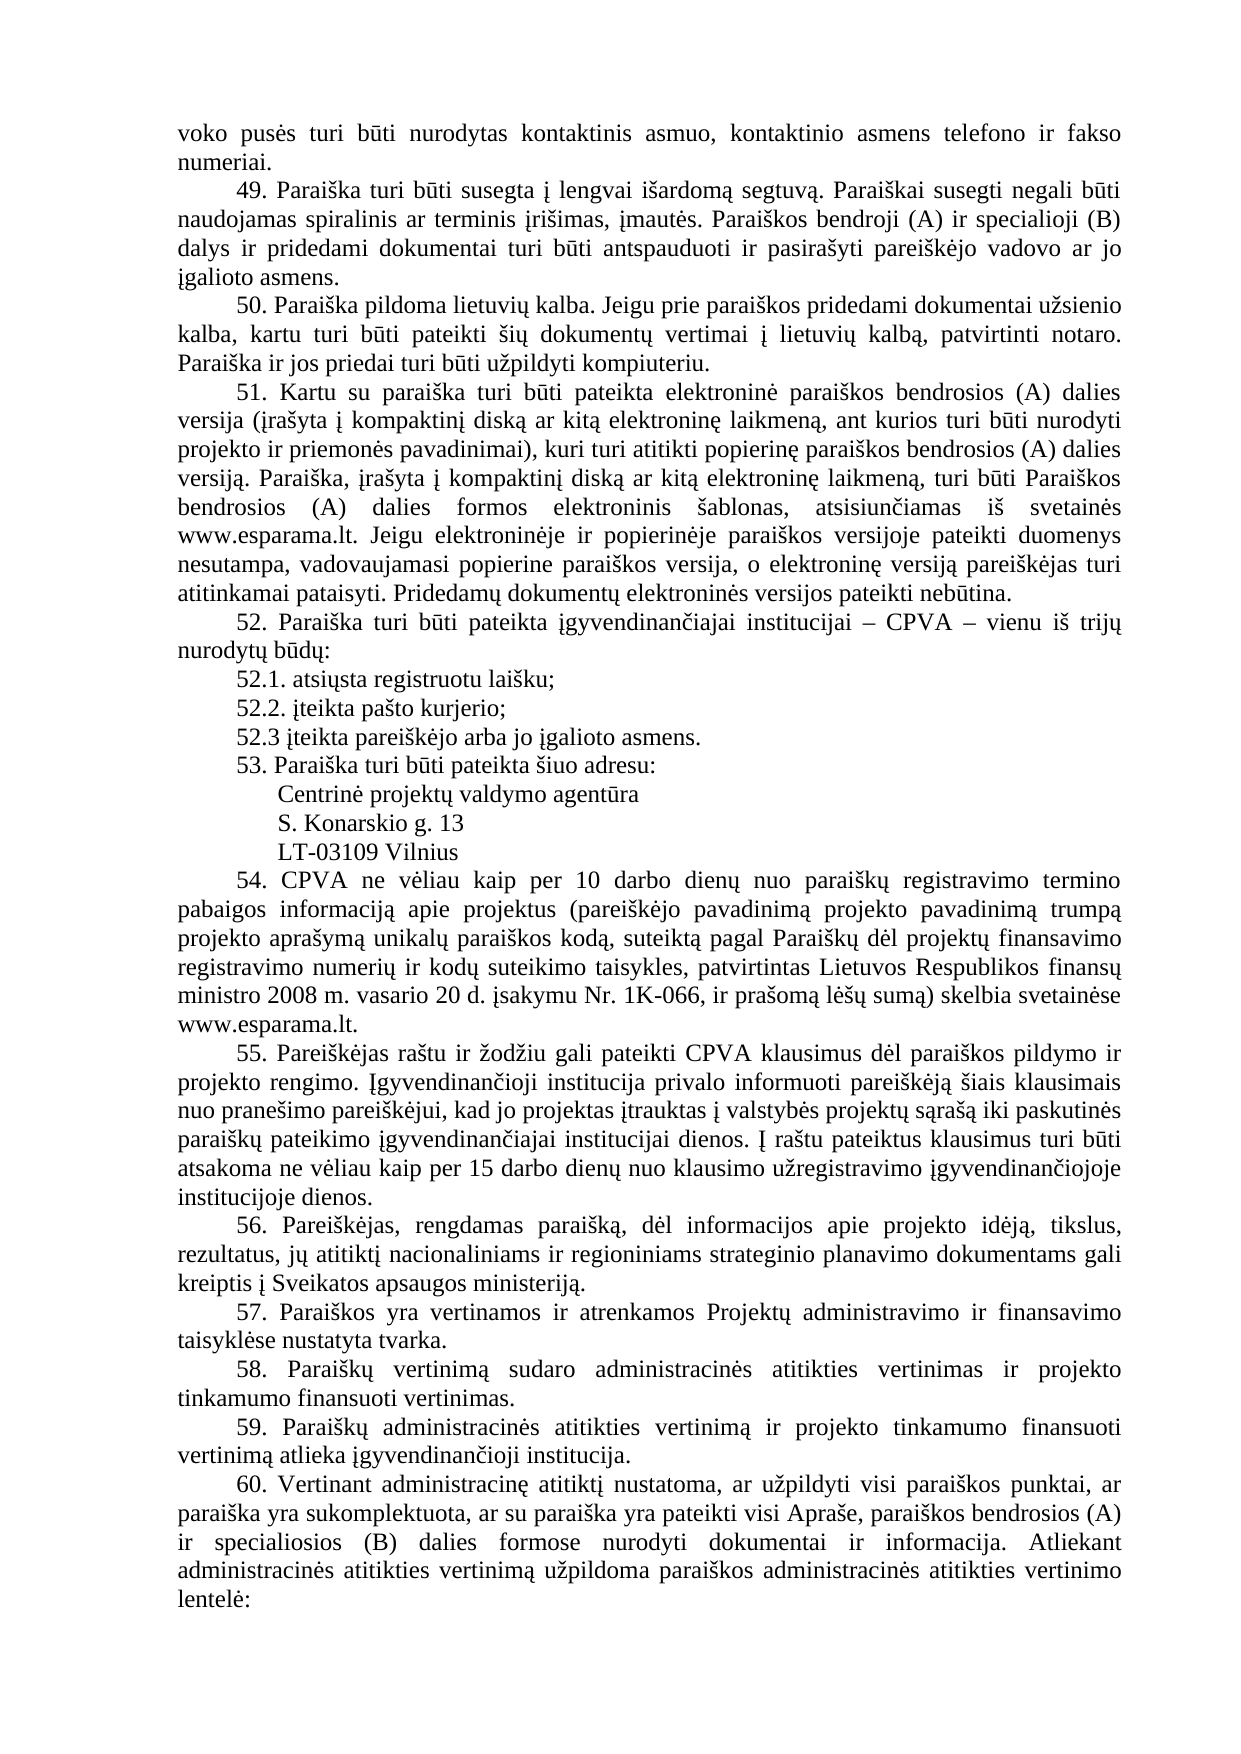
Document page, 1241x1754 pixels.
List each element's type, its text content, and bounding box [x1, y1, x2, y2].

text 49. Paraiška turi būti susegta į lengvai išardomą segtuvą. Paraiškai susegti negali būti naudojamas spiralinis ar terminis įrišimas, įmautės. Paraiškos bendroji (A) ir specialioji (B) dalys ir pridedami dokumentai turi būti antspauduoti ir pasirašyti pareiškėjo vadovo ar jo įgalioto asmens. [177, 176, 1122, 291]
text 58. Paraiškų vertinimą sudaro administracinės atitikties vertinimas ir projekto tinkamumo finansuoti vertinimas. [177, 1354, 1122, 1412]
text 52.2. įteikta pašto kurjerio; [177, 693, 1122, 722]
text 55. Pareiškėjas raštu ir žodžiu gali pateikti CPVA klausimus dėl paraiškos pildymo ir projekto rengimo. Įgyvendinančioji institucija privalo informuoti pareiškėją šiais klausimais nuo pranešimo pareiškėjui, kad jo projektas įtrauktas į valstybės projektų sąrašą iki paskutinės paraiškų pateikimo įgyvendinančiajai institucijai dienos. Į raštu pateiktus klausimus turi būti atsakoma ne vėliau kaip per 15 darbo dienų nuo klausimo užregistravimo įgyvendinančiojoje institucijoje dienos. [177, 1038, 1122, 1211]
text 52.1. atsiųsta registruotu laišku; [177, 664, 1122, 693]
text 51. Kartu su paraiška turi būti pateikta elektroninė paraiškos bendrosios (A) dalies versija (įrašyta į kompaktinį diską ar kitą elektroninę laikmeną, ant kurios turi būti nurodyti projekto ir priemonės pavadinimai), kuri turi atitikti popierinę paraiškos bendrosios (A) dalies versiją. Paraiška, įrašyta į kompaktinį diską ar kitą elektroninę laikmeną, turi būti Paraiškos bendrosios (A) dalies formos elektroninis šablonas, atsisiunčiamas iš svetainės www.esparama.lt. Jeigu elektroninėje ir popierinėje paraiškos versijoje pateikti duomenys nesutampa, vadovaujamasi popierine paraiškos versija, o elektroninę versiją pareiškėjas turi atitinkamai pataisyti. Pridedamų dokumentų elektroninės versijos pateikti nebūtina. [177, 377, 1122, 607]
text voko pusės turi būti nurodytas kontaktinis asmuo, kontaktinio asmens telefono ir fakso numeriai. [177, 118, 1122, 176]
text 60. Vertinant administracinę atitiktį nustatoma, ar užpildyti visi paraiškos punktai, ar paraiška yra sukomplektuota, ar su paraiška yra pateikti visi Apraše, paraiškos bendrosios (A) ir specialiosios (B) dalies formose nurodyti dokumentai ir informacija. Atliekant administracinės atitikties vertinimą užpildoma paraiškos administracinės atitikties vertinimo lentelė: [177, 1469, 1122, 1613]
text Centrinė projektų valdymo agentūra [177, 779, 1122, 808]
text 57. Paraiškos yra vertinamos ir atrenkamos Projektų administravimo ir finansavimo taisyklėse nustatyta tvarka. [177, 1297, 1122, 1354]
text 52. Paraiška turi būti pateikta įgyvendinančiajai institucijai – CPVA – vienu iš trijų nurodytų būdų: [177, 607, 1122, 664]
text 59. Paraiškų administracinės atitikties vertinimą ir projekto tinkamumo finansuoti vertinimą atlieka įgyvendinančioji institucija. [177, 1412, 1122, 1469]
text 52.3 įteikta pareiškėjo arba jo įgalioto asmens. [177, 722, 1122, 751]
text 53. Paraiška turi būti pateikta šiuo adresu: [177, 751, 1122, 779]
text 56. Pareiškėjas, rengdamas paraišką, dėl informacijos apie projekto idėją, tikslus, rezultatus, jų atitiktį nacionaliniams ir regioniniams strateginio planavimo dokumentams gali kreiptis į Sveikatos apsaugos ministeriją. [177, 1211, 1122, 1297]
text 50. Paraiška pildoma lietuvių kalba. Jeigu prie paraiškos pridedami dokumentai užsienio kalba, kartu turi būti pateikti šių dokumentų vertimai į lietuvių kalbą, patvirtinti notaro. Paraiška ir jos priedai turi būti užpildyti kompiuteriu. [177, 291, 1122, 377]
text LT-03109 Vilnius [177, 837, 1122, 866]
text 54. CPVA ne vėliau kaip per 10 darbo dienų nuo paraiškų registravimo termino pabaigos informaciją apie projektus (pareiškėjo pavadinimą projekto pavadinimą trumpą projekto aprašymą unikalų paraiškos kodą, suteiktą pagal Paraiškų dėl projektų finansavimo registravimo numerių ir kodų suteikimo taisykles, patvirtintas Lietuvos Respublikos finansų ministro 2008 m. vasario 20 d. įsakymu Nr. 1K-066, ir prašomą lėšų sumą) skelbia svetainėse www.esparama.lt. [177, 866, 1122, 1038]
text S. Konarskio g. 13 [177, 808, 1122, 837]
